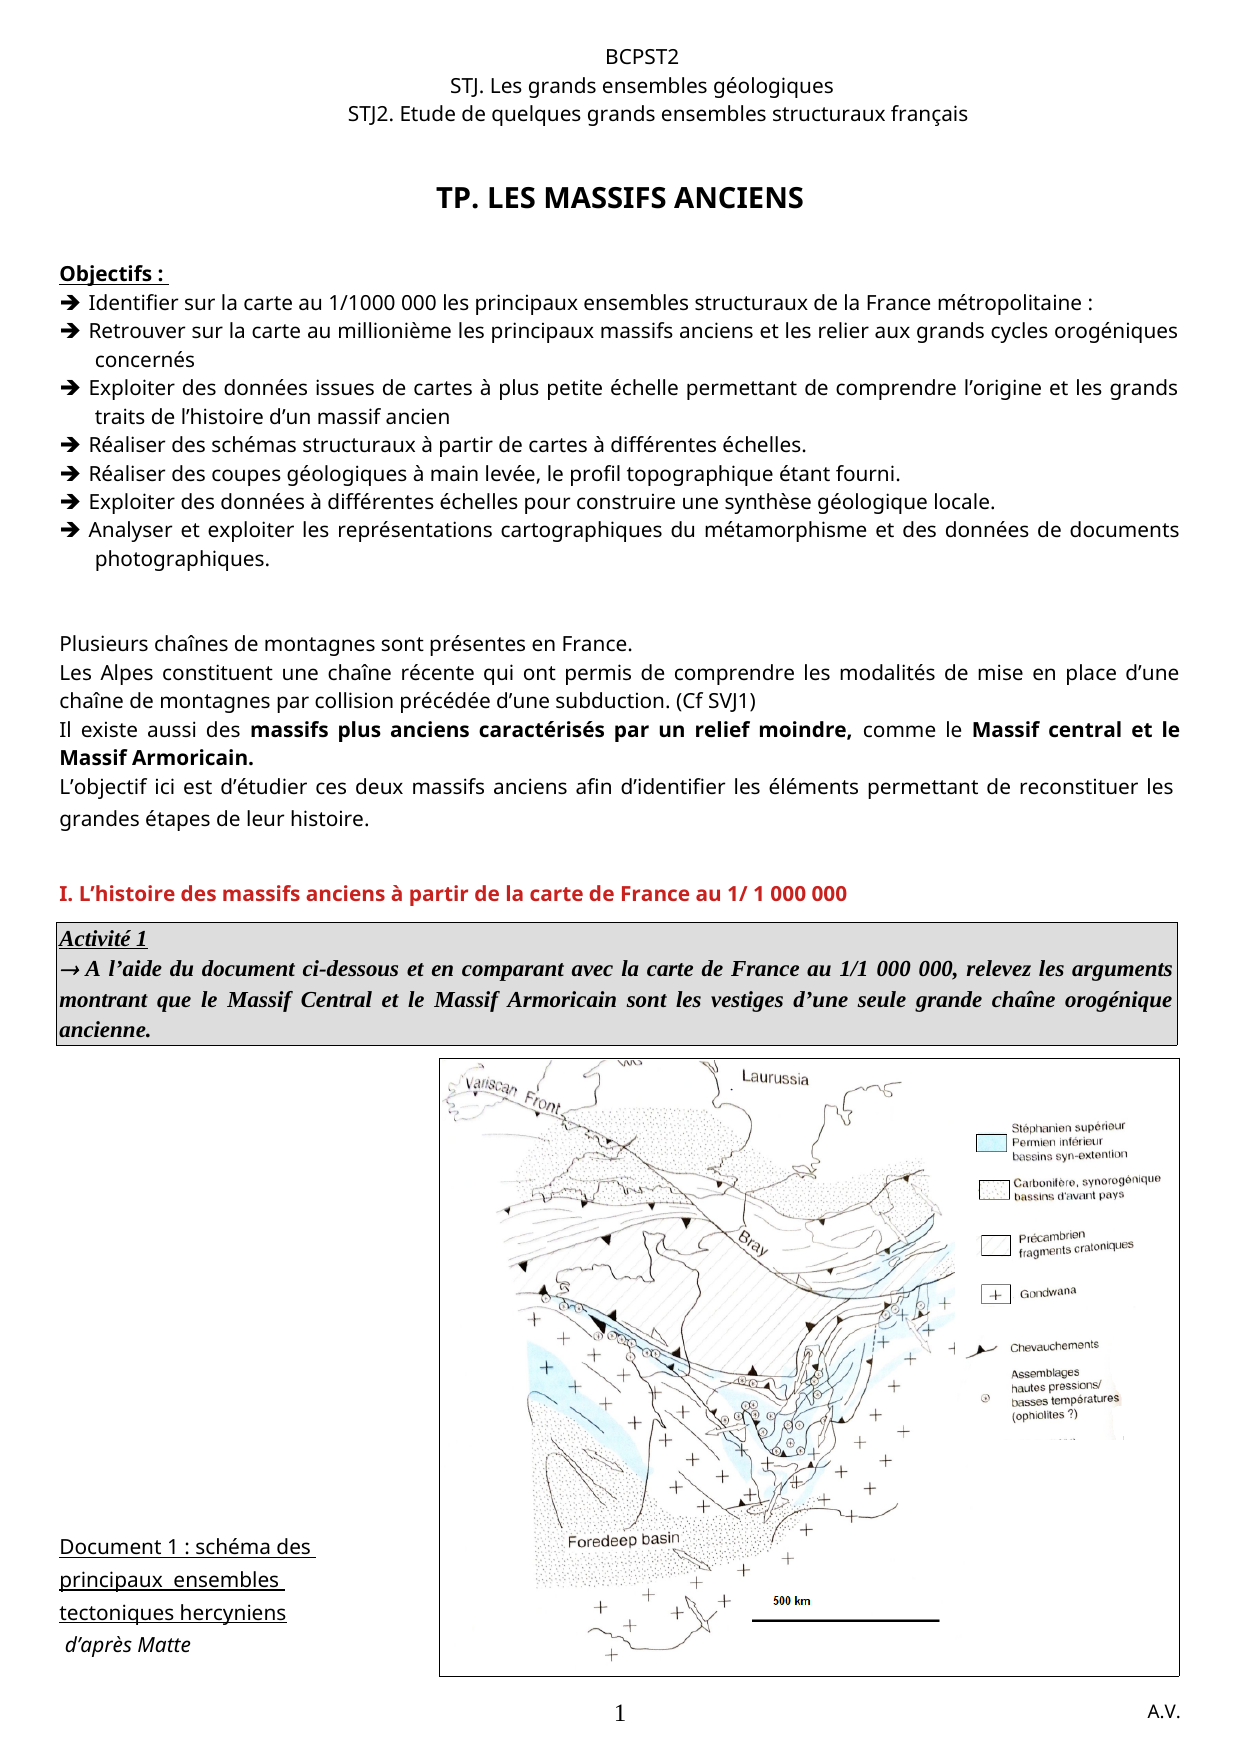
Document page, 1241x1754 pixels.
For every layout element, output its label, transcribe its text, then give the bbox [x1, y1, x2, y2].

text Plusieurs chaînes de montagnes sont présentes en France. [59, 629, 1181, 658]
list Réaliser des schémas structuraux à partir de cartes à différentes échelles. [59, 430, 1181, 459]
list Retrouver sur la carte au millionième les principaux massifs anciens et les relier aux grands cycles orogéniques concernés [59, 316, 1181, 373]
text Document 1 : schéma des principaux ensembles tectoniques hercyniens [59, 1532, 383, 1626]
text I. L’histoire des massifs anciens à partir de la carte de France au 1/ 1 000 000 [59, 879, 1174, 908]
list Réaliser des coupes géologiques à main levée, le profil topographique étant fourni. [59, 459, 1181, 487]
list Analyser et exploiter les représentations cartographiques du métamorphisme et des données de documents photographiques. [59, 516, 1181, 572]
text  A l’aide du document ci-dessous et en comparant avec la carte de France au 1/1 000 000, relevez les arguments montrant que le Massif Central et le Massif Armoricain sont les vestiges d’une seule grande chaîne orogénique ancienne. [57, 952, 1177, 1045]
list Exploiter des données à différentes échelles pour construire une synthèse géologique locale. [59, 487, 1181, 516]
list Exploiter des données issues de cartes à plus petite échelle permettant de comprendre l’origine et les grands traits de l’histoire d’un massif ancien [59, 373, 1181, 430]
text d’après Matte [59, 1630, 383, 1659]
text Les Alpes constituent une chaîne récente qui ont permis de comprendre les modalités de mise en place d’une chaîne de montagnes par collision précédée d’une subduction. (Cf SVJ1) [59, 658, 1181, 715]
text Il existe aussi des massifs plus anciens caractérisés par un relief moindre, comme le Massif central et le Massif Armoricain. [59, 715, 1181, 772]
list Identifier sur la carte au 1/1000 000 les principaux ensembles structuraux de la France métropolitaine : [59, 288, 1181, 316]
text Objectifs : [59, 259, 1181, 288]
text Activité 1 [57, 923, 1177, 952]
text TP. Les Massifs Anciens [59, 177, 1181, 217]
picture [442, 1060, 1176, 1674]
text L’objectif ici est d’étudier ces deux massifs anciens afin d’identifier les éléments permettant de reconstituer les grandes étapes de leur histoire. [59, 772, 1175, 833]
